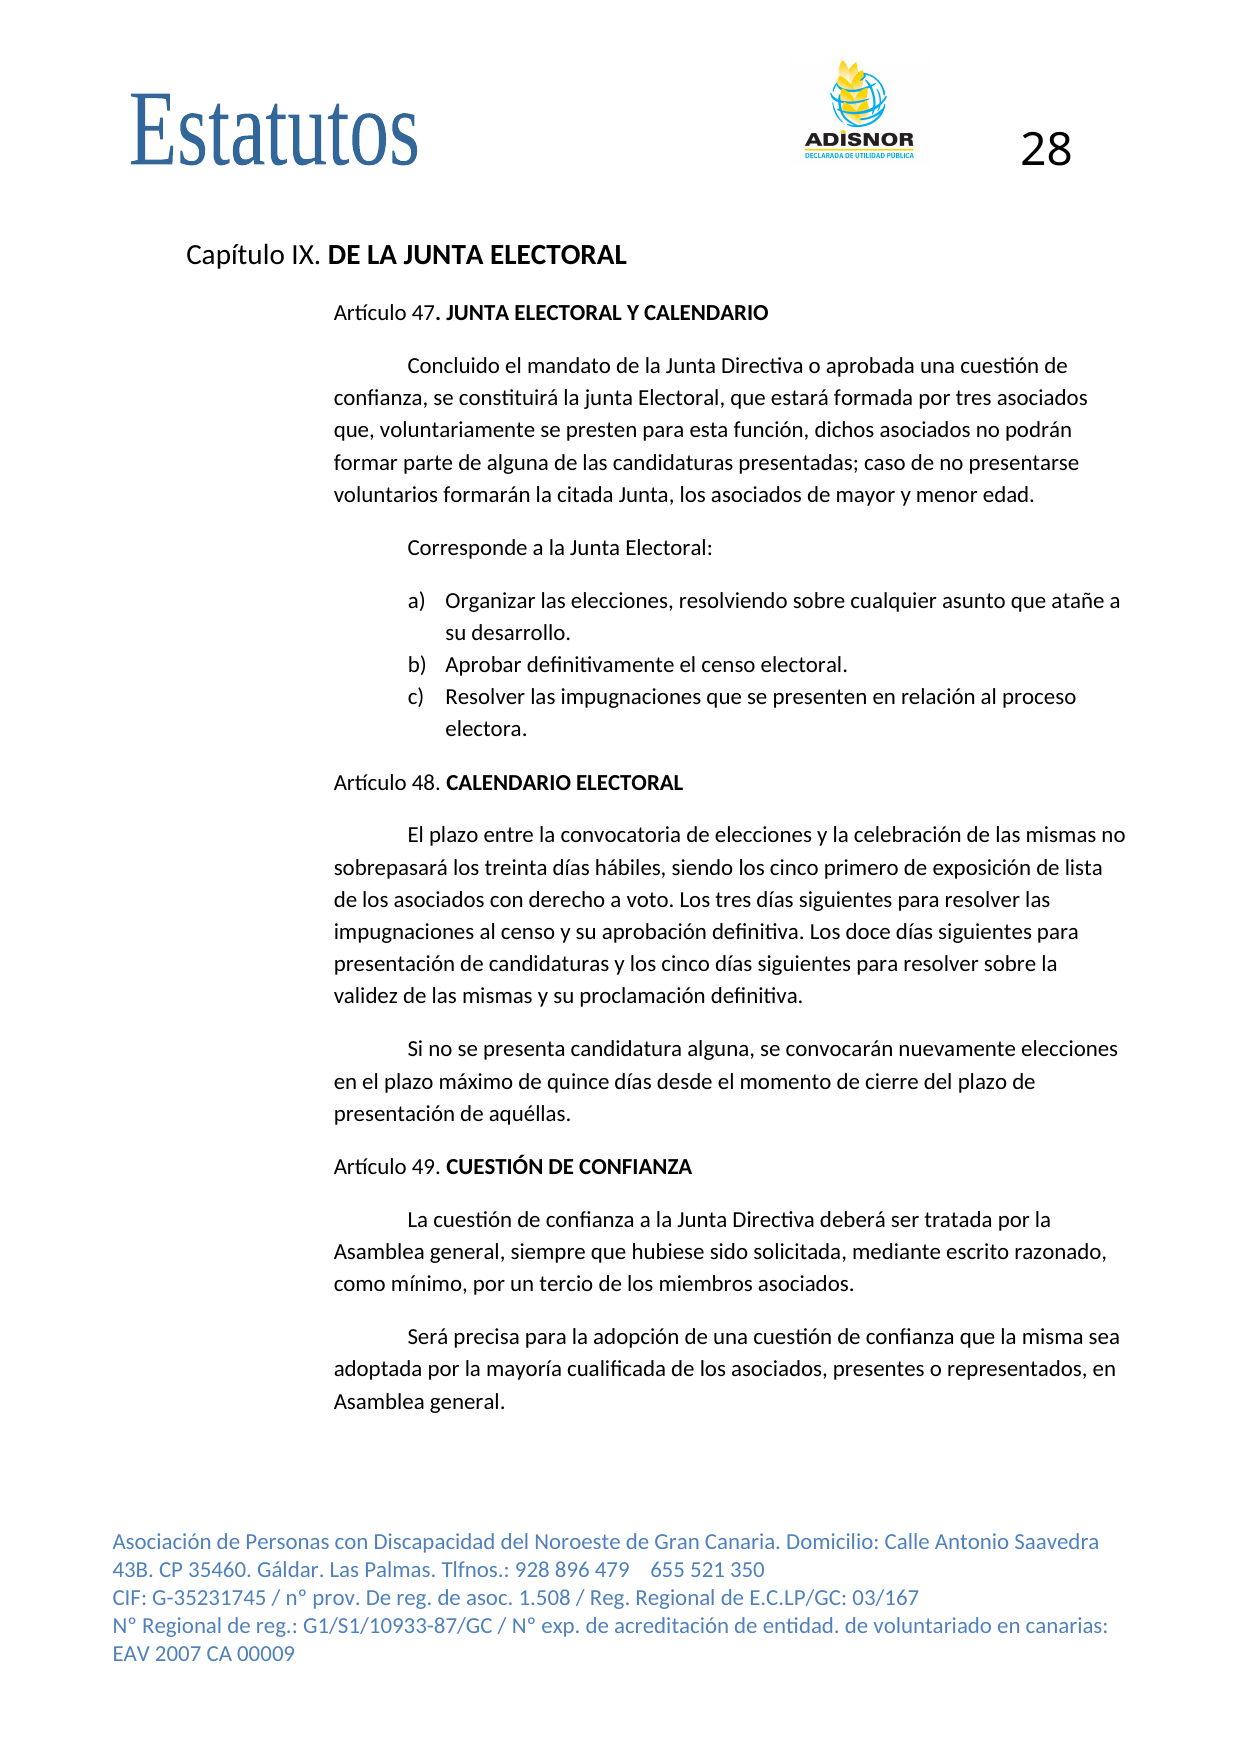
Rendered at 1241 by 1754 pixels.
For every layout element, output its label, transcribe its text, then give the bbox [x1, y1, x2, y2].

list Organizar las elecciones, resolviendo sobre cualquier asunto que atañe a su desarrollo. [408, 586, 1128, 646]
list Aprobar definitivamente el censo electoral. [408, 650, 1128, 678]
text Corresponde a la Junta Electoral: [112, 533, 1128, 561]
text Artículo 49. CUESTIÓN DE CONFIANZA [112, 1152, 1128, 1180]
text El plazo entre la convocatoria de elecciones y la celebración de las mismas no sobrepasará los treinta días hábiles, siendo los cinco primero de exposición de lista de los asociados con derecho a voto. Los tres días siguientes para resolver las impugnaciones al censo y su aprobación definitiva. Los doce días siguientes para presentación de candidaturas y los cinco días siguientes para resolver sobre la validez de las mismas y su proclamación definitiva. [333, 821, 1128, 1009]
text Artículo 48. CALENDARIO ELECTORAL [260, 768, 1128, 796]
text La cuestión de confianza a la Junta Directiva deberá ser tratada por la Asamblea general, siempre que hubiese sido solicitada, mediante escrito razonado, como mínimo, por un tercio de los miembros asociados. [333, 1205, 1128, 1297]
text Artículo 47. JUNTA ELECTORAL Y CALENDARIO [112, 298, 1128, 326]
text Será precisa para la adopción de una cuestión de confianza que la misma sea adoptada por la mayoría cualificada de los asociados, presentes o representados, en Asamblea general. [333, 1322, 1128, 1415]
text Si no se presenta candidatura alguna, se convocarán nuevamente elecciones en el plazo máximo de quince días desde el momento de cierre del plazo de presentación de aquéllas. [333, 1034, 1128, 1127]
picture [788, 59, 931, 166]
list Resolver las impugnaciones que se presenten en relación al proceso electora. [408, 682, 1128, 743]
text Capítulo IX. DE LA JUNTA ELECTORAL [112, 236, 1128, 272]
text Concluido el mandato de la Junta Directiva o aprobada una cuestión de confianza, se constituirá la junta Electoral, que estará formada por tres asociados que, voluntariamente se presten para esta función, dichos asociados no podrán formar parte de alguna de las candidaturas presentadas; caso de no presentarse voluntarios formarán la citada Junta, los asociados de mayor y menor edad. [333, 351, 1128, 508]
